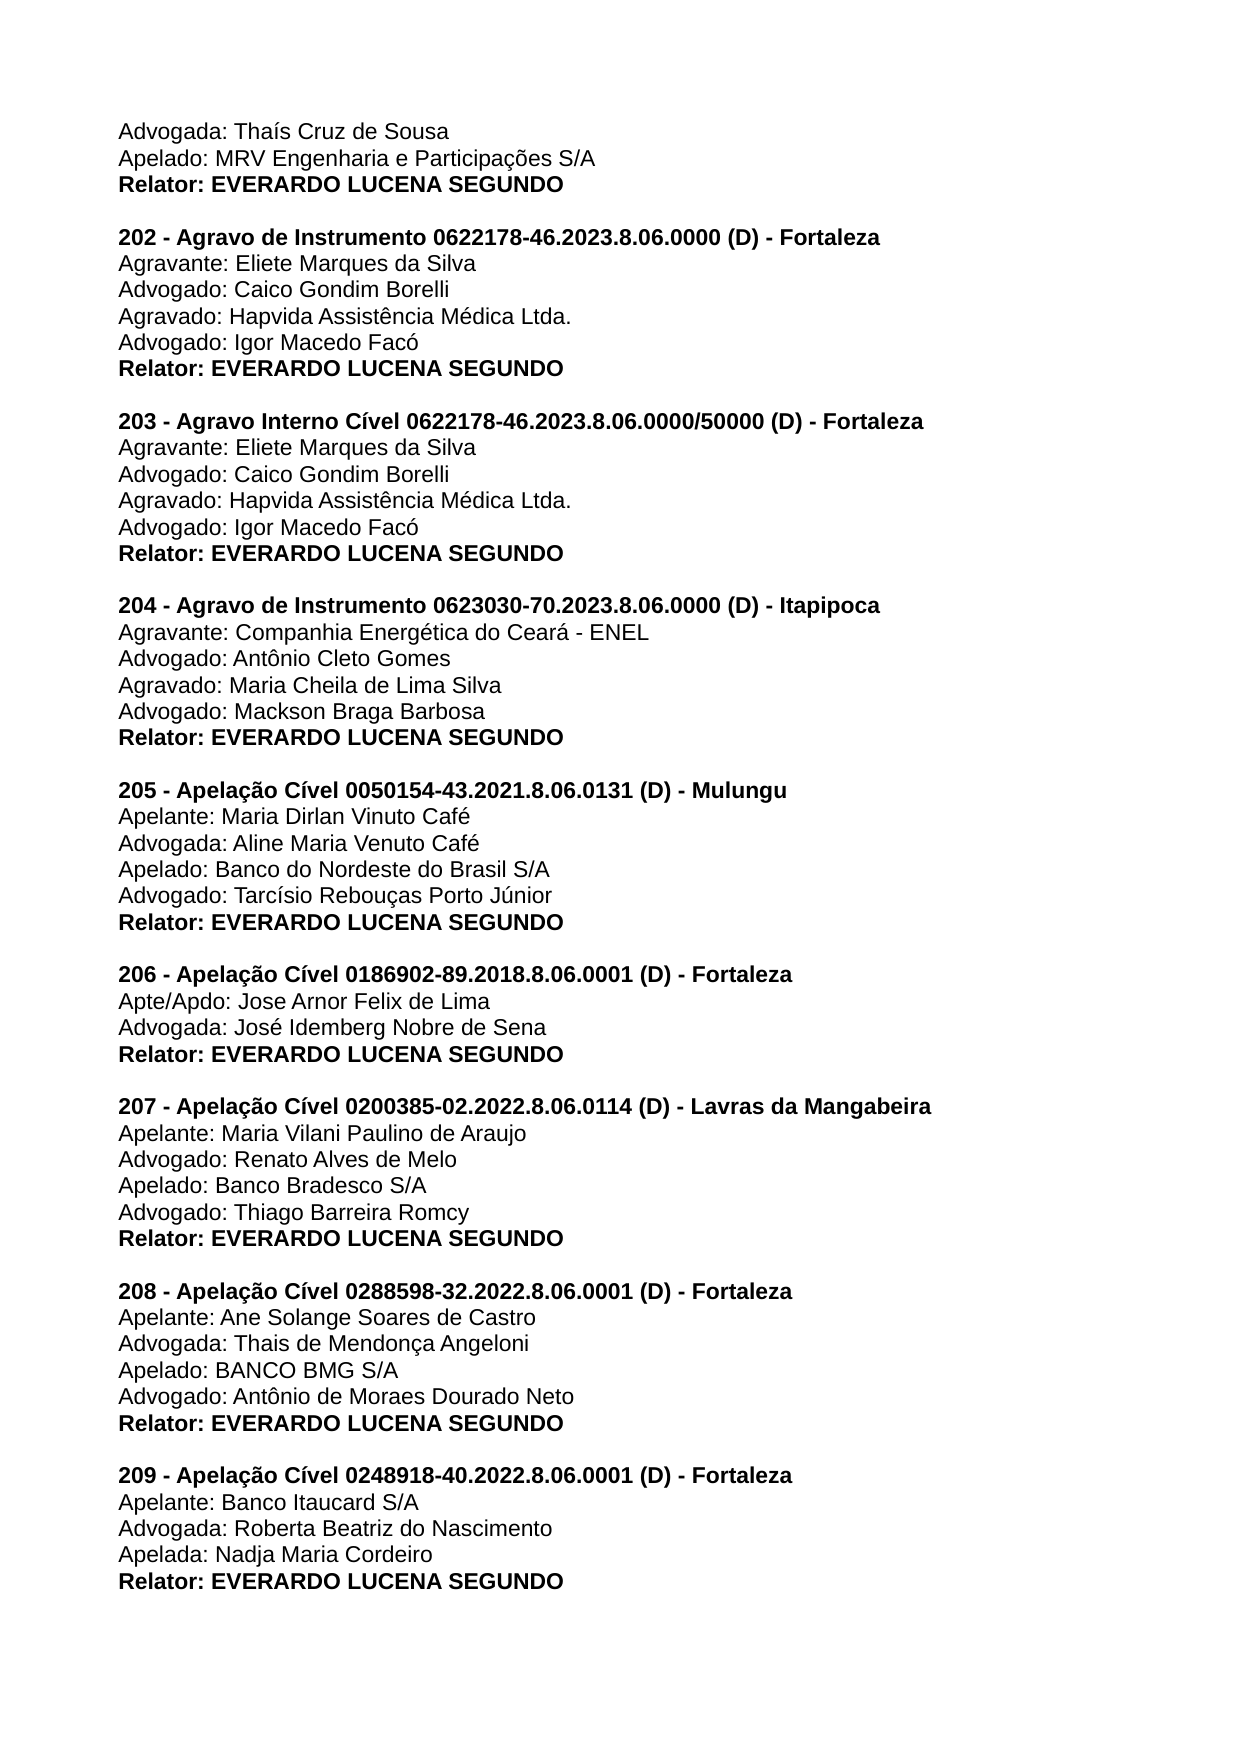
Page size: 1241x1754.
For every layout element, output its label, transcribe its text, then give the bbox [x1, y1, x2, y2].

text 206 - Apelação Cível 0186902-89.2018.8.06.0001 (D) - Fortaleza [118, 961, 1122, 988]
text Advogada: José Idemberg Nobre de Sena [118, 1014, 1122, 1041]
text Agravado: Hapvida Assistência Médica Ltda. [118, 487, 1122, 513]
text Advogado: Antônio Cleto Gomes [118, 645, 1122, 672]
text Advogada: Thaís Cruz de Sousa [118, 118, 1122, 144]
text Advogado: Igor Macedo Facó [118, 329, 1122, 355]
text Relator: EVERARDO LUCENA SEGUNDO [118, 1041, 1122, 1067]
text Agravante: Companhia Energética do Ceará - ENEL [118, 619, 1122, 645]
text 205 - Apelação Cível 0050154-43.2021.8.06.0131 (D) - Mulungu [118, 777, 1122, 803]
text Relator: EVERARDO LUCENA SEGUNDO [118, 171, 1122, 197]
text Apelado: Banco Bradesco S/A [118, 1172, 1122, 1199]
text Advogado: Caico Gondim Borelli [118, 276, 1122, 303]
text Apelante: Maria Vilani Paulino de Araujo [118, 1119, 1122, 1146]
text 207 - Apelação Cível 0200385-02.2022.8.06.0114 (D) - Lavras da Mangabeira [118, 1093, 1122, 1119]
text Agravante: Eliete Marques da Silva [118, 434, 1122, 461]
text Advogado: Tarcísio Rebouças Porto Júnior [118, 882, 1122, 909]
text Relator: EVERARDO LUCENA SEGUNDO [118, 1225, 1122, 1251]
text 202 - Agravo de Instrumento 0622178-46.2023.8.06.0000 (D) - Fortaleza [118, 223, 1122, 250]
text Advogado: Caico Gondim Borelli [118, 461, 1122, 487]
text Agravado: Maria Cheila de Lima Silva [118, 672, 1122, 698]
text Advogada: Roberta Beatriz do Nascimento [118, 1515, 1122, 1541]
text Advogado: Renato Alves de Melo [118, 1146, 1122, 1172]
text Apelante: Ane Solange Soares de Castro [118, 1304, 1122, 1330]
text Apelado: MRV Engenharia e Participações S/A [118, 144, 1122, 171]
text Apelado: BANCO BMG S/A [118, 1357, 1122, 1383]
text Relator: EVERARDO LUCENA SEGUNDO [118, 1568, 1122, 1594]
text Advogado: Mackson Braga Barbosa [118, 698, 1122, 724]
text Apelada: Nadja Maria Cordeiro [118, 1541, 1122, 1568]
text Apelado: Banco do Nordeste do Brasil S/A [118, 856, 1122, 882]
text Apte/Apdo: Jose Arnor Felix de Lima [118, 988, 1122, 1014]
text 208 - Apelação Cível 0288598-32.2022.8.06.0001 (D) - Fortaleza [118, 1278, 1122, 1304]
text Relator: EVERARDO LUCENA SEGUNDO [118, 724, 1122, 751]
text Relator: EVERARDO LUCENA SEGUNDO [118, 1409, 1122, 1436]
text Advogado: Igor Macedo Facó [118, 513, 1122, 540]
text Relator: EVERARDO LUCENA SEGUNDO [118, 909, 1122, 935]
text Apelante: Maria Dirlan Vinuto Café [118, 803, 1122, 830]
text 204 - Agravo de Instrumento 0623030-70.2023.8.06.0000 (D) - Itapipoca [118, 592, 1122, 619]
text Advogado: Thiago Barreira Romcy [118, 1199, 1122, 1225]
text 203 - Agravo Interno Cível 0622178-46.2023.8.06.0000/50000 (D) - Fortaleza [118, 408, 1122, 434]
text Agravante: Eliete Marques da Silva [118, 250, 1122, 276]
text Relator: EVERARDO LUCENA SEGUNDO [118, 355, 1122, 382]
text 209 - Apelação Cível 0248918-40.2022.8.06.0001 (D) - Fortaleza [118, 1462, 1122, 1488]
text Advogada: Thais de Mendonça Angeloni [118, 1330, 1122, 1357]
text Agravado: Hapvida Assistência Médica Ltda. [118, 303, 1122, 329]
text Advogado: Antônio de Moraes Dourado Neto [118, 1383, 1122, 1409]
text Relator: EVERARDO LUCENA SEGUNDO [118, 540, 1122, 566]
text Advogada: Aline Maria Venuto Café [118, 830, 1122, 856]
text Apelante: Banco Itaucard S/A [118, 1488, 1122, 1515]
